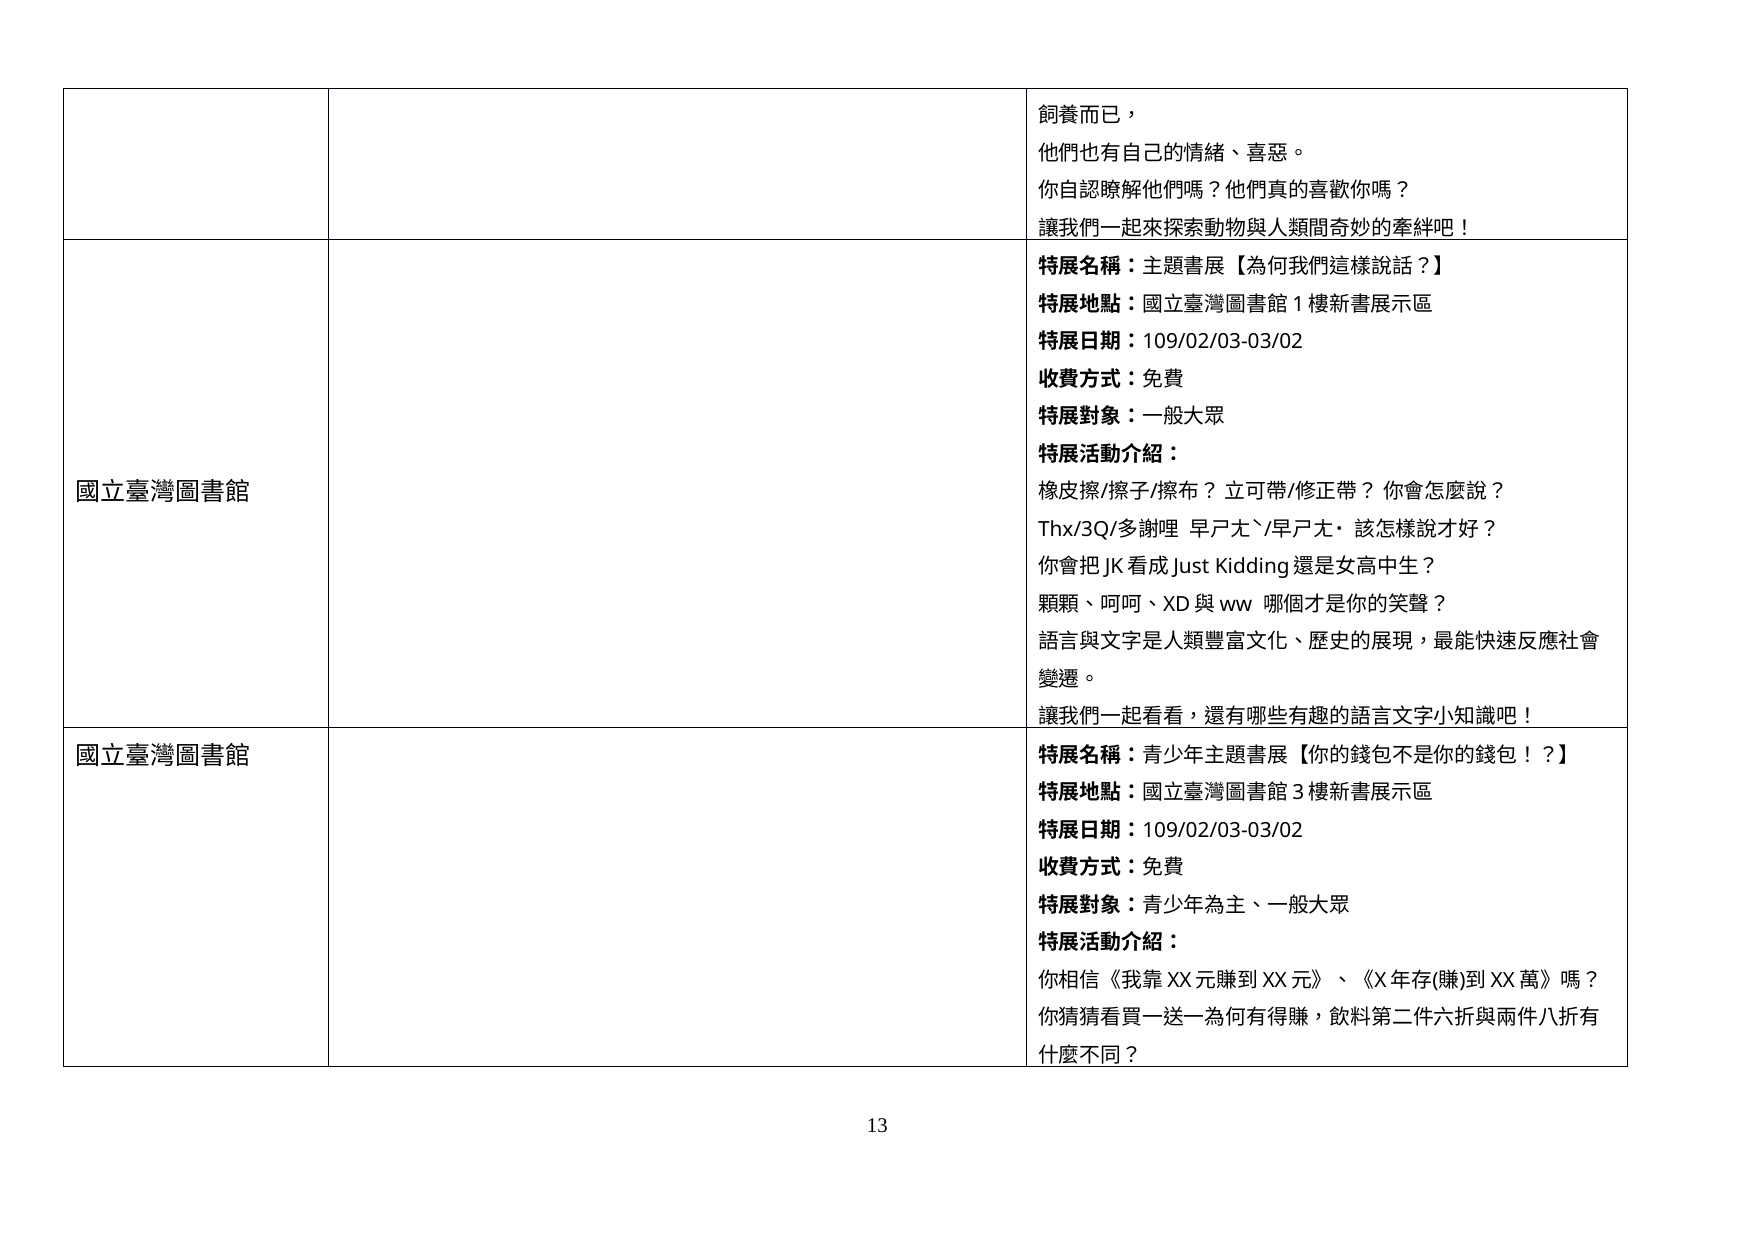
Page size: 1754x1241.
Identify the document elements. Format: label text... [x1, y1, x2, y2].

table_cell [329, 89, 1026, 239]
table_cell [64, 89, 328, 239]
table_cell 國立臺灣圖書館 [64, 728, 328, 1066]
table_cell 特展名稱：青少年主題書展【你的錢包不是你的錢包！？】 特展地點：國立臺灣圖書館3樓新書展示區 特展日期：109/02/03-03/02 收費方式：免費 特展對象：青少年為主、一般大眾 特展活動介紹： 你相信《我靠XX元賺到XX元》、《X年存(賺)到XX萬》嗎？ 你猜猜看買一送一為何有得賺，飲料第二件六折與兩件八折有什麼不同？ [1027, 728, 1627, 1066]
table_cell 特展名稱：主題書展【為何我們這樣說話？】 特展地點：國立臺灣圖書館1樓新書展示區 特展日期：109/02/03-03/02 收費方式：免費 特展對象：一般大眾 特展活動介紹： 橡皮擦/擦子/擦布？ 立可帶/修正帶？ 你會怎麼說？ Thx/3Q/多謝哩 早ㄕㄤˋ/早ㄕㄤ˙ 該怎樣說才好？ 你會把JK看成Just Kidding還是女高中生？ 顆顆、呵呵、XD與ww 哪個才是你的笑聲？ 語言與文字是人類豐富文化、歷史的展現，最能快速反應社會變遷。 讓我們一起看看，還有哪些有趣的語言文字小知識吧！ [1027, 240, 1627, 727]
table_cell [329, 728, 1026, 1066]
table_cell 飼養而已， 他們也有自己的情緒、喜惡。 你自認瞭解他們嗎？他們真的喜歡你嗎？ 讓我們一起來探索動物與人類間奇妙的牽絆吧！ [1027, 89, 1627, 239]
table_cell 國立臺灣圖書館 [64, 240, 328, 727]
table_cell [329, 240, 1026, 727]
